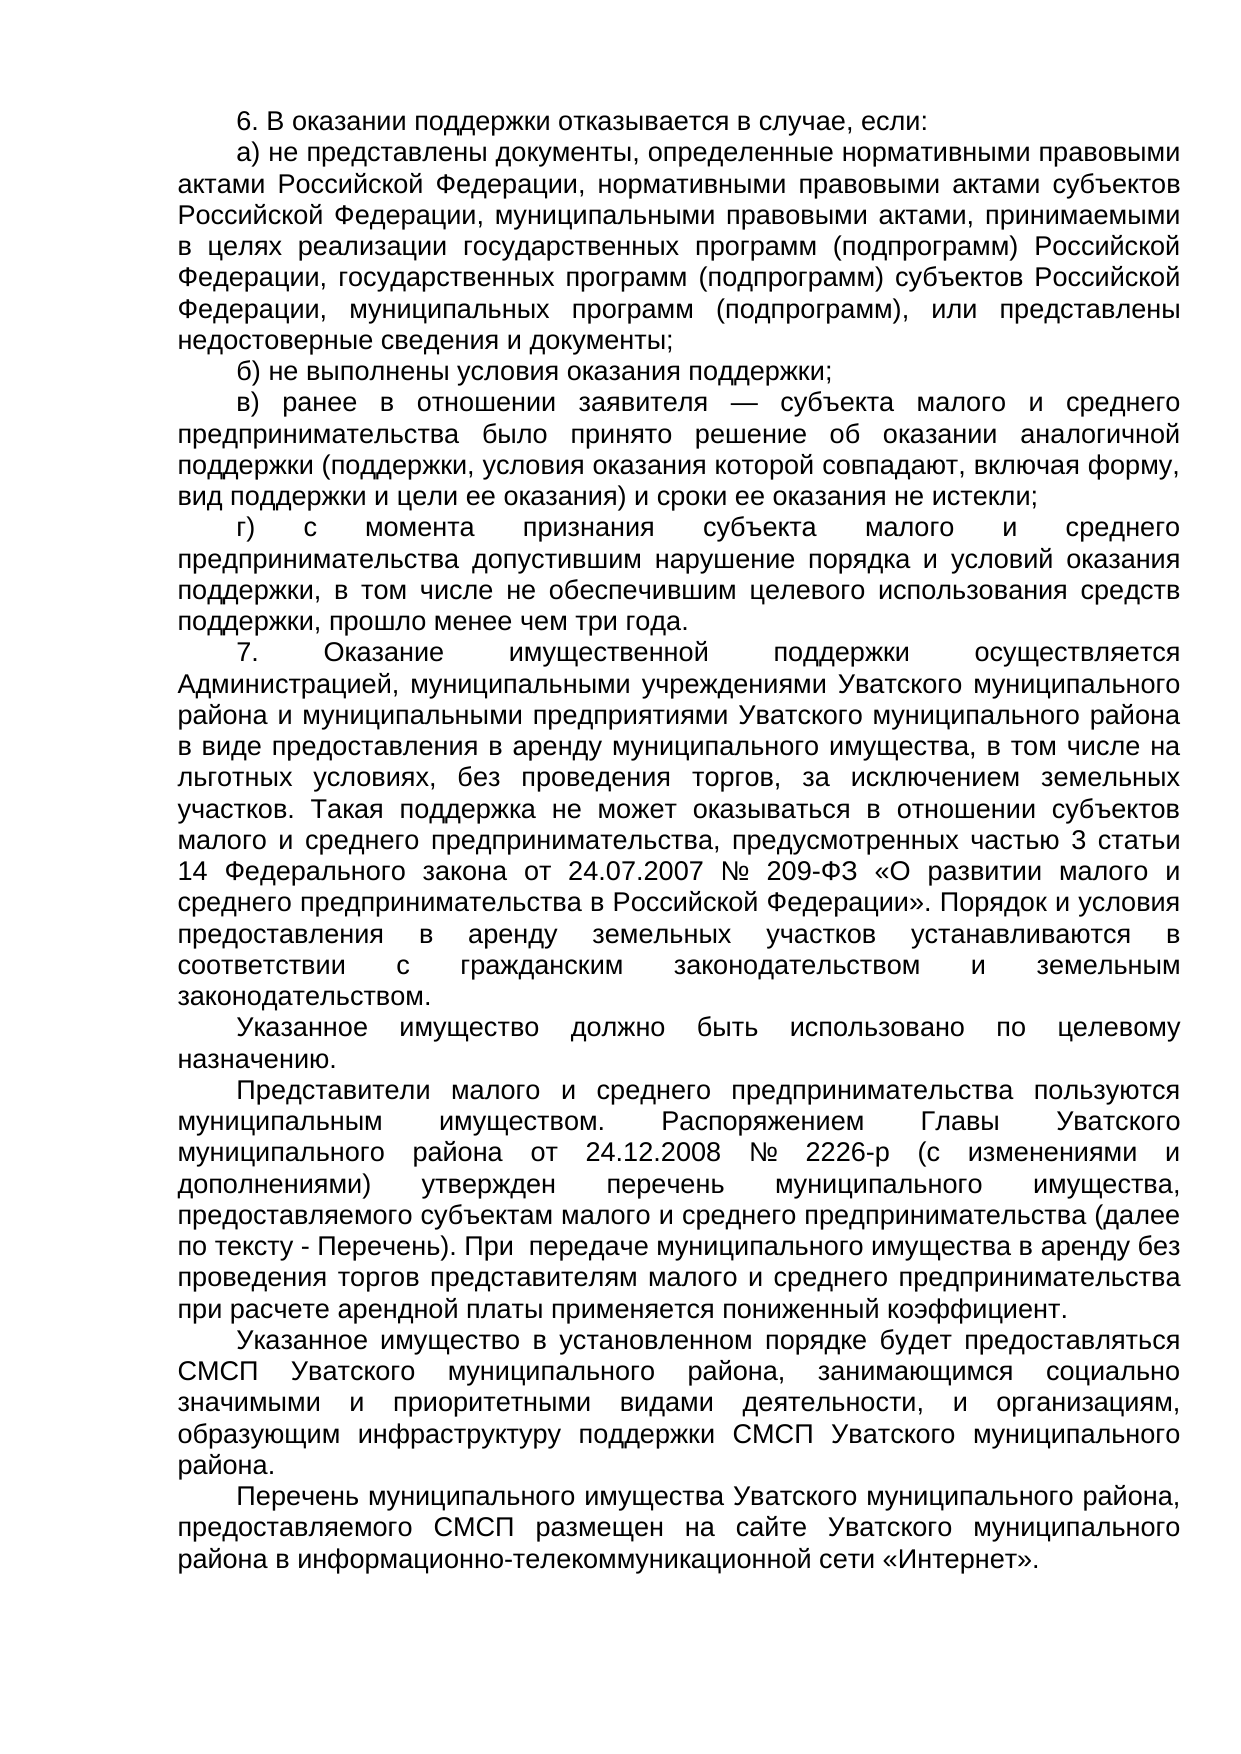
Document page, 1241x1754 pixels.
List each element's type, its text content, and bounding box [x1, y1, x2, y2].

text б) не выполнены условия оказания поддержки; [177, 355, 1181, 386]
text в) ранее в отношении заявителя — субъекта малого и среднего предпринимательства было принято решение об оказании аналогичной поддержки (поддержки, условия оказания которой совпадают, включая форму, вид поддержки и цели ее оказания) и сроки ее оказания не истекли; [177, 386, 1181, 511]
text Указанное имущество в установленном порядке будет предоставляться СМСП Уватского муниципального района, занимающимся социально значимыми и приоритетными видами деятельности, и организациям, образующим инфраструктуру поддержки СМСП Уватского муниципального района. [177, 1324, 1181, 1480]
text 7. Оказание имущественной поддержки осуществляется Администрацией, муниципальными учреждениями Уватского муниципального района и муниципальными предприятиями Уватского муниципального района в виде предоставления в аренду муниципального имущества, в том числе на льготных условиях, без проведения торгов, за исключением земельных участков. Такая поддержка не может оказываться в отношении субъектов малого и среднего предпринимательства, предусмотренных частью 3 статьи 14 Федерального закона от 24.07.2007 № 209-ФЗ «О развитии малого и среднего предпринимательства в Российской Федерации». Порядок и условия предоставления в аренду земельных участков устанавливаются в соответствии с гражданским законодательством и земельным законодательством. [177, 636, 1181, 1011]
text Указанное имущество должно быть использовано по целевому назначению. [177, 1011, 1181, 1074]
text 6. В оказании поддержки отказывается в случае, если: [177, 105, 1181, 136]
text Представители малого и среднего предпринимательства пользуются муниципальным имуществом. Распоряжением Главы Уватского муниципального района от 24.12.2008 № 2226-р (с изменениями и дополнениями) утвержден перечень муниципального имущества, предоставляемого субъектам малого и среднего предпринимательства (далее по тексту - Перечень). При передаче муниципального имущества в аренду без проведения торгов представителям малого и среднего предпринимательства при расчете арендной платы применяется пониженный коэффициент. [177, 1074, 1181, 1324]
text г) с момента признания субъекта малого и среднего предпринимательства допустившим нарушение порядка и условий оказания поддержки, в том числе не обеспечившим целевого использования средств поддержки, прошло менее чем три года. [177, 511, 1181, 636]
text а) не представлены документы, определенные нормативными правовыми актами Российской Федерации, нормативными правовыми актами субъектов Российской Федерации, муниципальными правовыми актами, принимаемыми в целях реализации государственных программ (подпрограмм) Российской Федерации, государственных программ (подпрограмм) субъектов Российской Федерации, муниципальных программ (подпрограмм), или представлены недостоверные сведения и документы; [177, 136, 1181, 355]
text Перечень муниципального имущества Уватского муниципального района, предоставляемого СМСП размещен на сайте Уватского муниципального района в информационно-телекоммуникационной сети «Интернет». [177, 1480, 1181, 1574]
